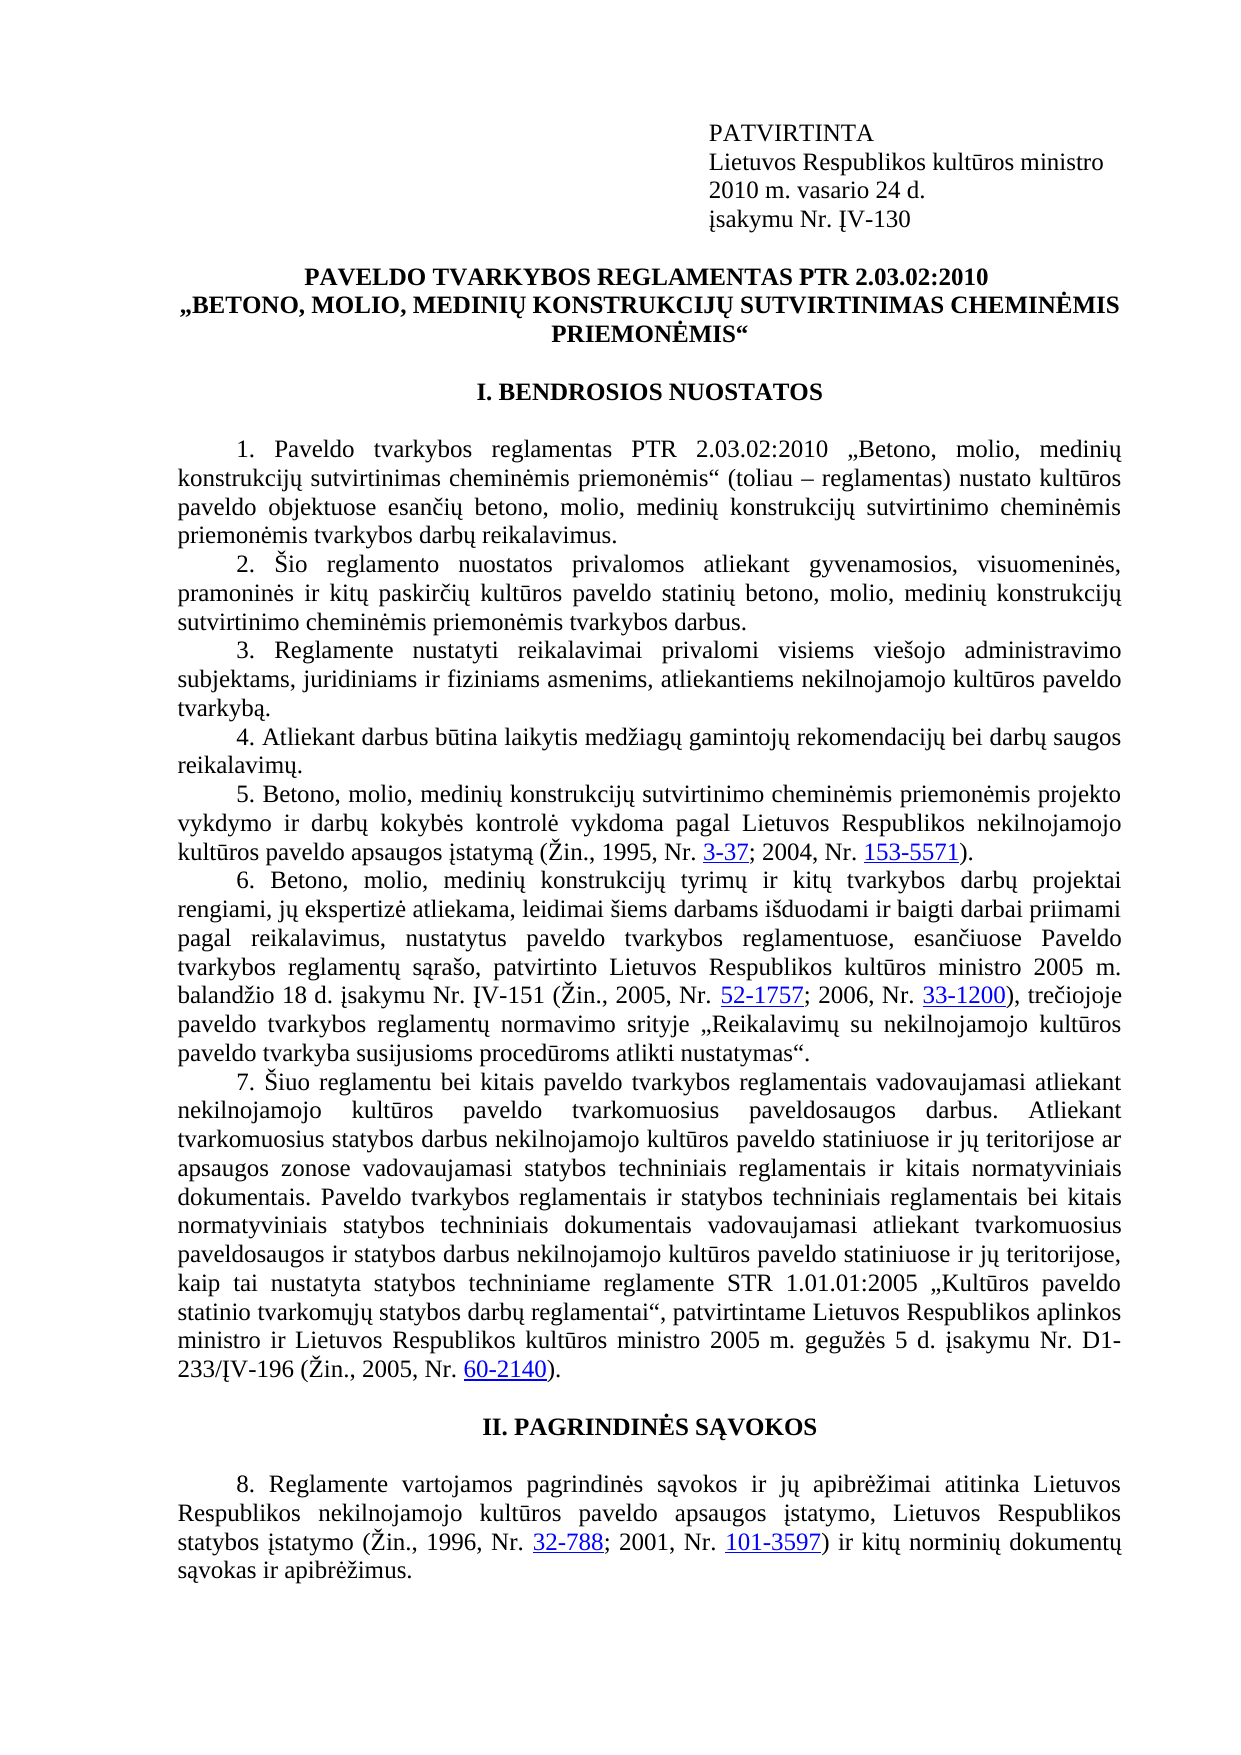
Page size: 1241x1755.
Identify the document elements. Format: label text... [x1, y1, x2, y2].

text „BETONO, MOLIO, MEDINIŲ KONSTRUKCIJŲ SUTVIRTINIMAS CHEMINĖMIS PRIEMONĖMIS“ [177, 291, 1122, 348]
text I. BENDROSIOS NUOSTATOS [177, 377, 1122, 406]
text 5. Betono, molio, medinių konstrukcijų sutvirtinimo cheminėmis priemonėmis projekto vykdymo ir darbų kokybės kontrolė vykdoma pagal Lietuvos Respublikos nekilnojamojo kultūros paveldo apsaugos įstatymą (Žin., 1995, Nr. 3-37; 2004, Nr. 153-5571). [177, 779, 1122, 866]
text 1. Paveldo tvarkybos reglamentas PTR 2.03.02:2010 „Betono, molio, medinių konstrukcijų sutvirtinimas cheminėmis priemonėmis“ (toliau – reglamentas) nustato kultūros paveldo objektuose esančių betono, molio, medinių konstrukcijų sutvirtinimo cheminėmis priemonėmis tvarkybos darbų reikalavimus. [177, 434, 1122, 549]
text 6. Betono, molio, medinių konstrukcijų tyrimų ir kitų tvarkybos darbų projektai rengiami, jų ekspertizė atliekama, leidimai šiems darbams išduodami ir baigti darbai priimami pagal reikalavimus, nustatytus paveldo tvarkybos reglamentuose, esančiuose Paveldo tvarkybos reglamentų sąrašo, patvirtinto Lietuvos Respublikos kultūros ministro 2005 m. balandžio 18 d. įsakymu Nr. ĮV-151 (Žin., 2005, Nr. 52-1757; 2006, Nr. 33-1200), trečiojoje paveldo tvarkybos reglamentų normavimo srityje „Reikalavimų su nekilnojamojo kultūros paveldo tvarkyba susijusioms procedūroms atlikti nustatymas“. [177, 866, 1122, 1067]
text Lietuvos Respublikos kultūros ministro [177, 147, 1122, 176]
text 3. Reglamente nustatyti reikalavimai privalomi visiems viešojo administravimo subjektams, juridiniams ir fiziniams asmenims, atliekantiems nekilnojamojo kultūros paveldo tvarkybą. [177, 636, 1122, 722]
text 2. Šio reglamento nuostatos privalomos atliekant gyvenamosios, visuomeninės, pramoninės ir kitų paskirčių kultūros paveldo statinių betono, molio, medinių konstrukcijų sutvirtinimo cheminėmis priemonėmis tvarkybos darbus. [177, 549, 1122, 636]
text PATVIRTINTA [177, 118, 1122, 147]
text II. PAGRINDINĖS SĄVOKOS [177, 1412, 1122, 1441]
text 8. Reglamente vartojamos pagrindinės sąvokos ir jų apibrėžimai atitinka Lietuvos Respublikos nekilnojamojo kultūros paveldo apsaugos įstatymo, Lietuvos Respublikos statybos įstatymo (Žin., 1996, Nr. 32-788; 2001, Nr. 101-3597) ir kitų norminių dokumentų sąvokas ir apibrėžimus. [177, 1469, 1122, 1584]
text 7. Šiuo reglamentu bei kitais paveldo tvarkybos reglamentais vadovaujamasi atliekant nekilnojamojo kultūros paveldo tvarkomuosius paveldosaugos darbus. Atliekant tvarkomuosius statybos darbus nekilnojamojo kultūros paveldo statiniuose ir jų teritorijose ar apsaugos zonose vadovaujamasi statybos techniniais reglamentais ir kitais normatyviniais dokumentais. Paveldo tvarkybos reglamentais ir statybos techniniais reglamentais bei kitais normatyviniais statybos techniniais dokumentais vadovaujamasi atliekant tvarkomuosius paveldosaugos ir statybos darbus nekilnojamojo kultūros paveldo statiniuose ir jų teritorijose, kaip tai nustatyta statybos techniniame reglamente STR 1.01.01:2005 „Kultūros paveldo statinio tvarkomųjų statybos darbų reglamentai“, patvirtintame Lietuvos Respublikos aplinkos ministro ir Lietuvos Respublikos kultūros ministro 2005 m. gegužės 5 d. įsakymu Nr. D1-233/ĮV-196 (Žin., 2005, Nr. 60-2140). [177, 1067, 1122, 1383]
text 4. Atliekant darbus būtina laikytis medžiagų gamintojų rekomendacijų bei darbų saugos reikalavimų. [177, 722, 1122, 779]
text PAVELDO TVARKYBOS REGLAMENTAS PTR 2.03.02:2010 [177, 262, 1122, 291]
text 2010 m. vasario 24 d. [177, 176, 1122, 204]
text įsakymu Nr. ĮV-130 [177, 204, 1122, 233]
